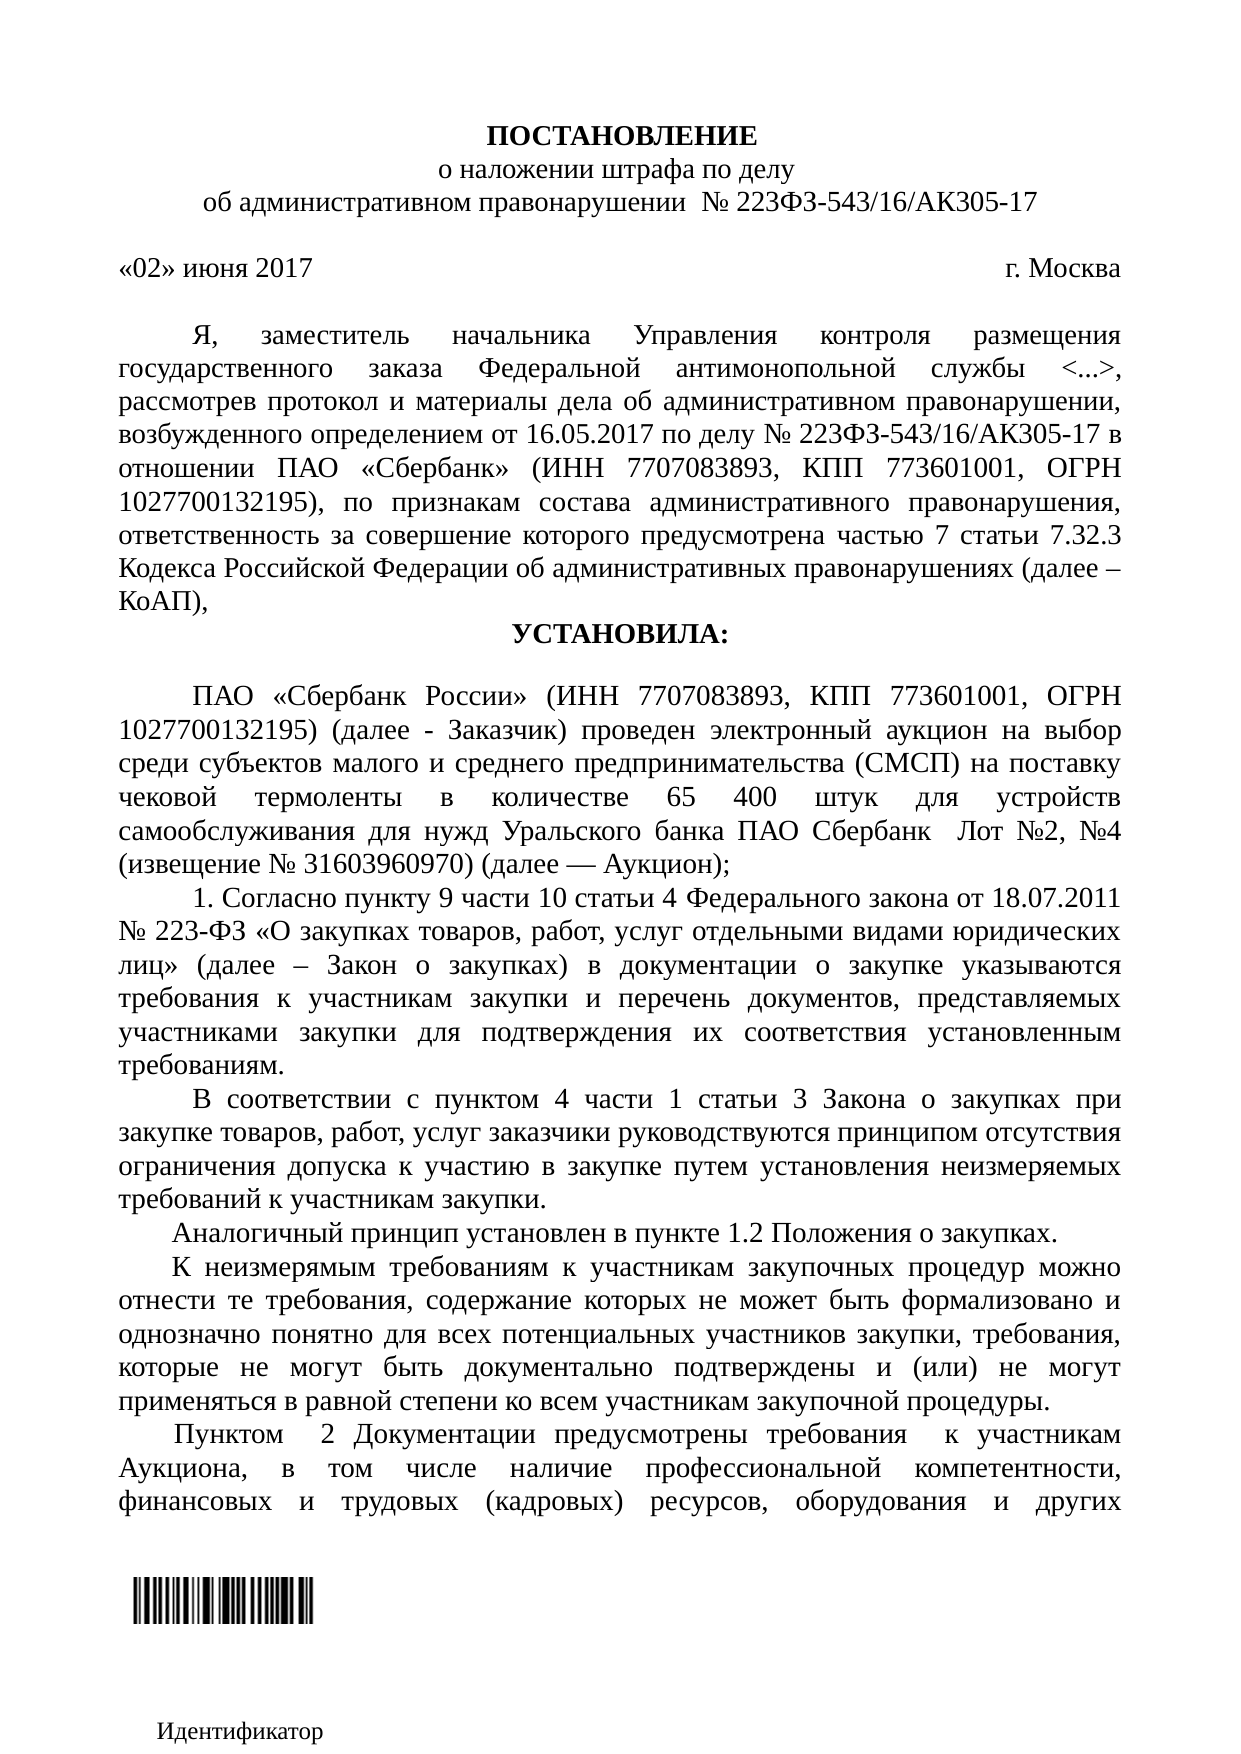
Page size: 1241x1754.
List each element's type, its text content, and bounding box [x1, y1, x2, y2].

picture [118, 1577, 331, 1624]
text ПАО «Сбербанк России» (ИНН 7707083893, КПП 773601001, ОГРН 1027700132195) (далее - Заказчик) проведен электронный аукцион на выбор среди субъектов малого и среднего предпринимательства (СМСП) на поставку чековой термоленты в количестве 65 400 штук для устройств самообслуживания для нужд Уральского банка ПАО Сбербанк Лот №2, №4 (извещение № 31603960970) (далее — Аукцион); [118, 678, 1122, 880]
text «02» июня 2017 г. Москва [118, 251, 1122, 284]
text К неизмерямым требованиям к участникам закупочных процедур можно отнести те требования, содержание которых не может быть формализовано и однозначно понятно для всех потенциальных участников закупки, требования, которые не могут быть документально подтверждены и (или) не могут применяться в равной степени ко всем участникам закупочной процедуры. [118, 1249, 1122, 1416]
text Пунктом 2 Документации предусмотрены требования к участникам Аукциона, в том числе наличие профессиональной компетентности, финансовых и трудовых (кадровых) ресурсов, оборудования и других [118, 1416, 1122, 1517]
text об административном правонарушении № 223ФЗ-543/16/АК305-17 [118, 184, 1122, 218]
text о наложении штрафа по делу [118, 151, 1122, 184]
text Аналогичный принцип установлен в пункте 1.2 Положения о закупках. [118, 1215, 1122, 1249]
text УСТАНОВИЛА: [118, 617, 1122, 650]
text ПОСТАНОВЛЕНИЕ [117, 118, 1078, 151]
text 1. Согласно пункту 9 части 10 статьи 4 Федерального закона от 18.07.2011 № 223-ФЗ «О закупках товаров, работ, услуг отдельными видами юридических лиц» (далее – Закон о закупках) в документации о закупке указываются требования к участникам закупки и перечень документов, представляемых участниками закупки для подтверждения их соответствия установленным требованиям. В соответствии с пунктом 4 части 1 статьи 3 Закона о закупках при закупке товаров, работ, услуг заказчики руководствуются принципом отсутствия ограничения допуска к участию в закупке путем установления неизмеряемых требований к участникам закупки. [118, 880, 1122, 1215]
text Я, заместитель начальника Управления контроля размещения государственного заказа Федеральной антимонопольной службы <...>, рассмотрев протокол и материалы дела об административном правонарушении, возбужденного определением от 16.05.2017 по делу № 223ФЗ-543/16/АК305-17 в отношении ПАО «Сбербанк» (ИНН 7707083893, КПП 773601001, ОГРН 1027700132195), по признакам состава административного правонарушения, ответственность за совершение которого предусмотрена частью 7 статьи 7.32.3 Кодекса Российской Федерации об административных правонарушениях (далее – КоАП), [118, 317, 1122, 617]
